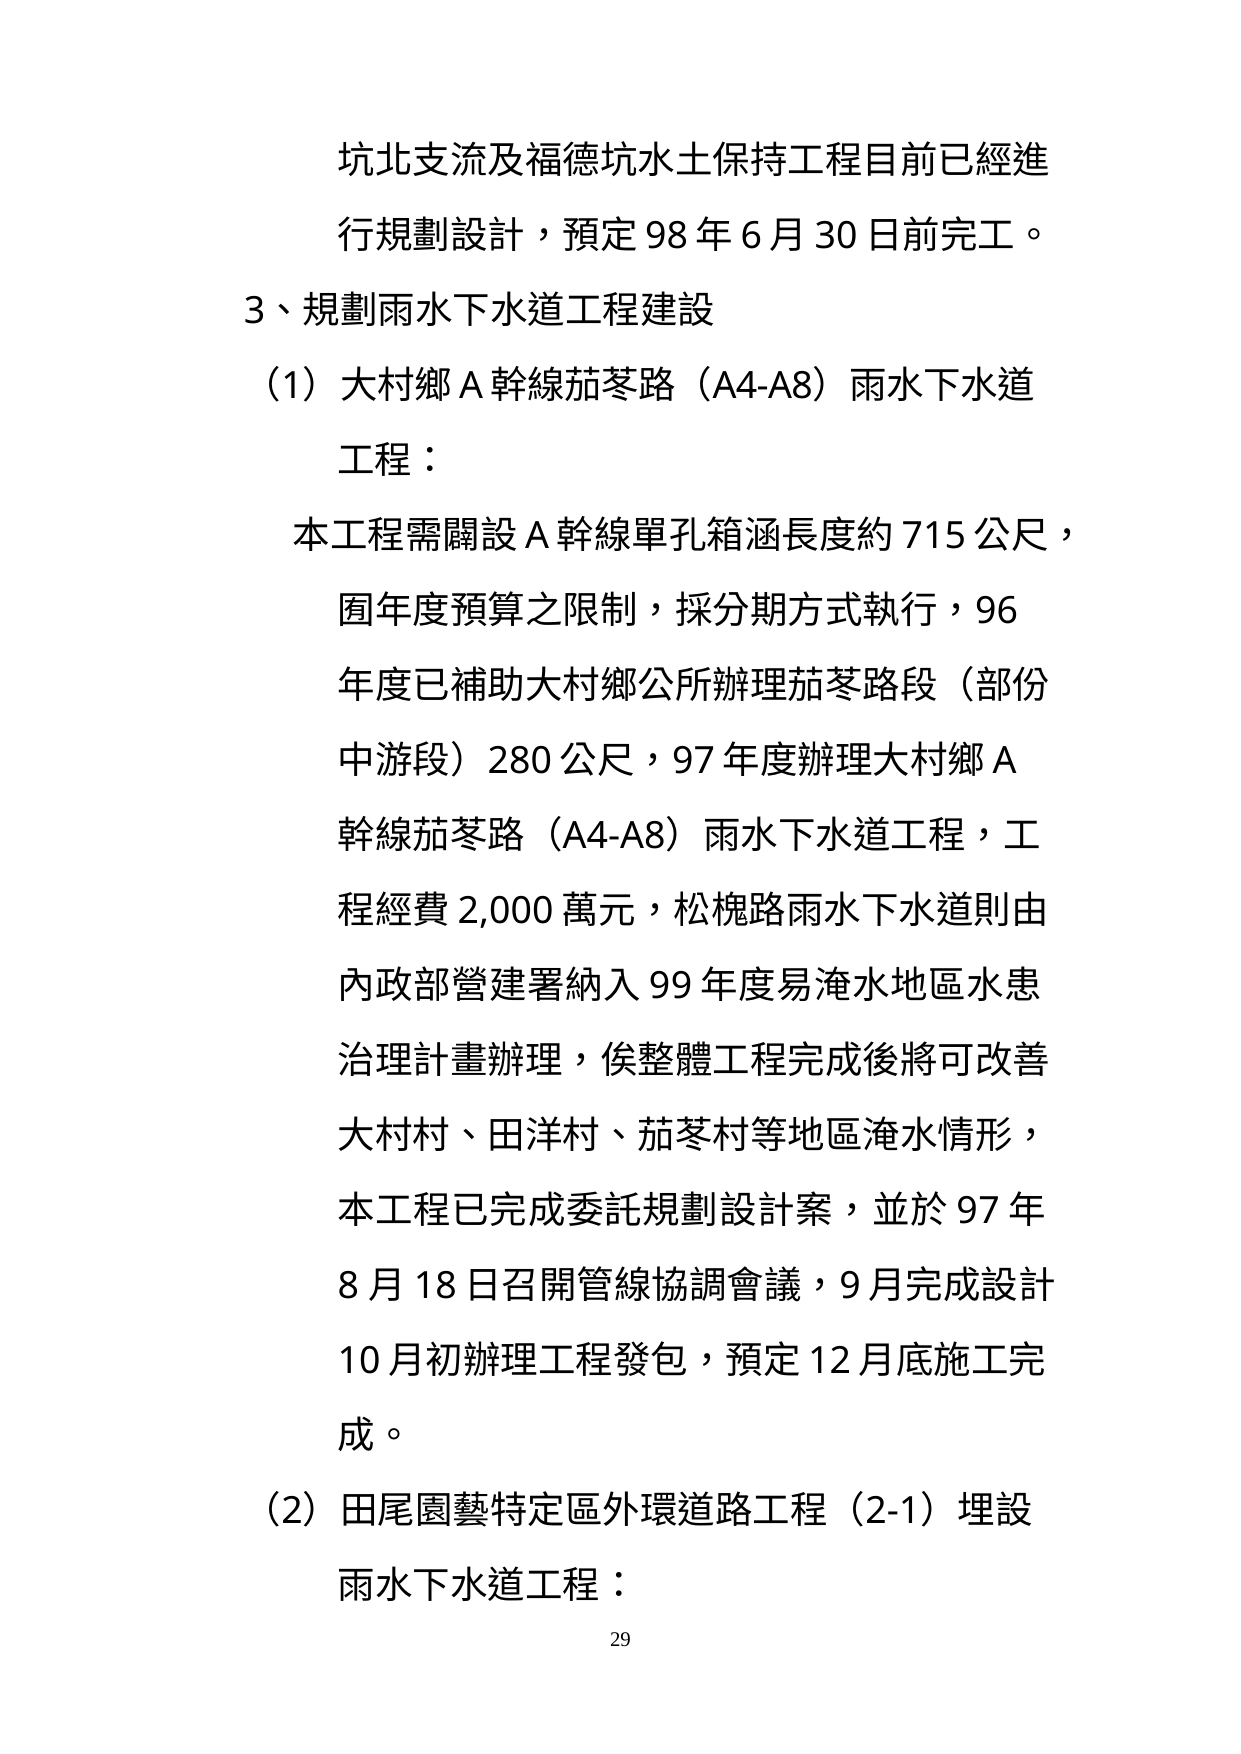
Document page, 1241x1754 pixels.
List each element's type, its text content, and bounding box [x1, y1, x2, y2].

text （2）田尾園藝特定區外環道路工程（2-1）埋設雨水下水道工程： [244, 1470, 1053, 1620]
text 3、規劃雨水下水道工程建設 [244, 270, 1053, 345]
text 本工程需闢設A幹線單孔箱涵長度約715公尺，囿年度預算之限制，採分期方式執行，96年度已補助大村鄉公所辦理茄苳路段（部份中游段）280公尺，97年度辦理大村鄉A幹線茄苳路（A4-A8）雨水下水道工程，工程經費2,000萬元，松槐路雨水下水道則由內政部營建署納入99年度易淹水地區水患治理計畫辦理，俟整體工程完成後將可改善大村村、田洋村、茄苳村等地區淹水情形，本工程已完成委託規劃設計案，並於97年8月18日召開管線協調會議，9月完成設計、10月初辦理工程發包，預定12月底施工完成。 [244, 495, 1053, 1470]
text （1）大村鄉A幹線茄苳路（A4-A8）雨水下水道工程： [244, 345, 1053, 495]
text 坑北支流及福德坑水土保持工程目前已經進行規劃設計，預定98年6月30日前完工。 [244, 120, 1053, 270]
